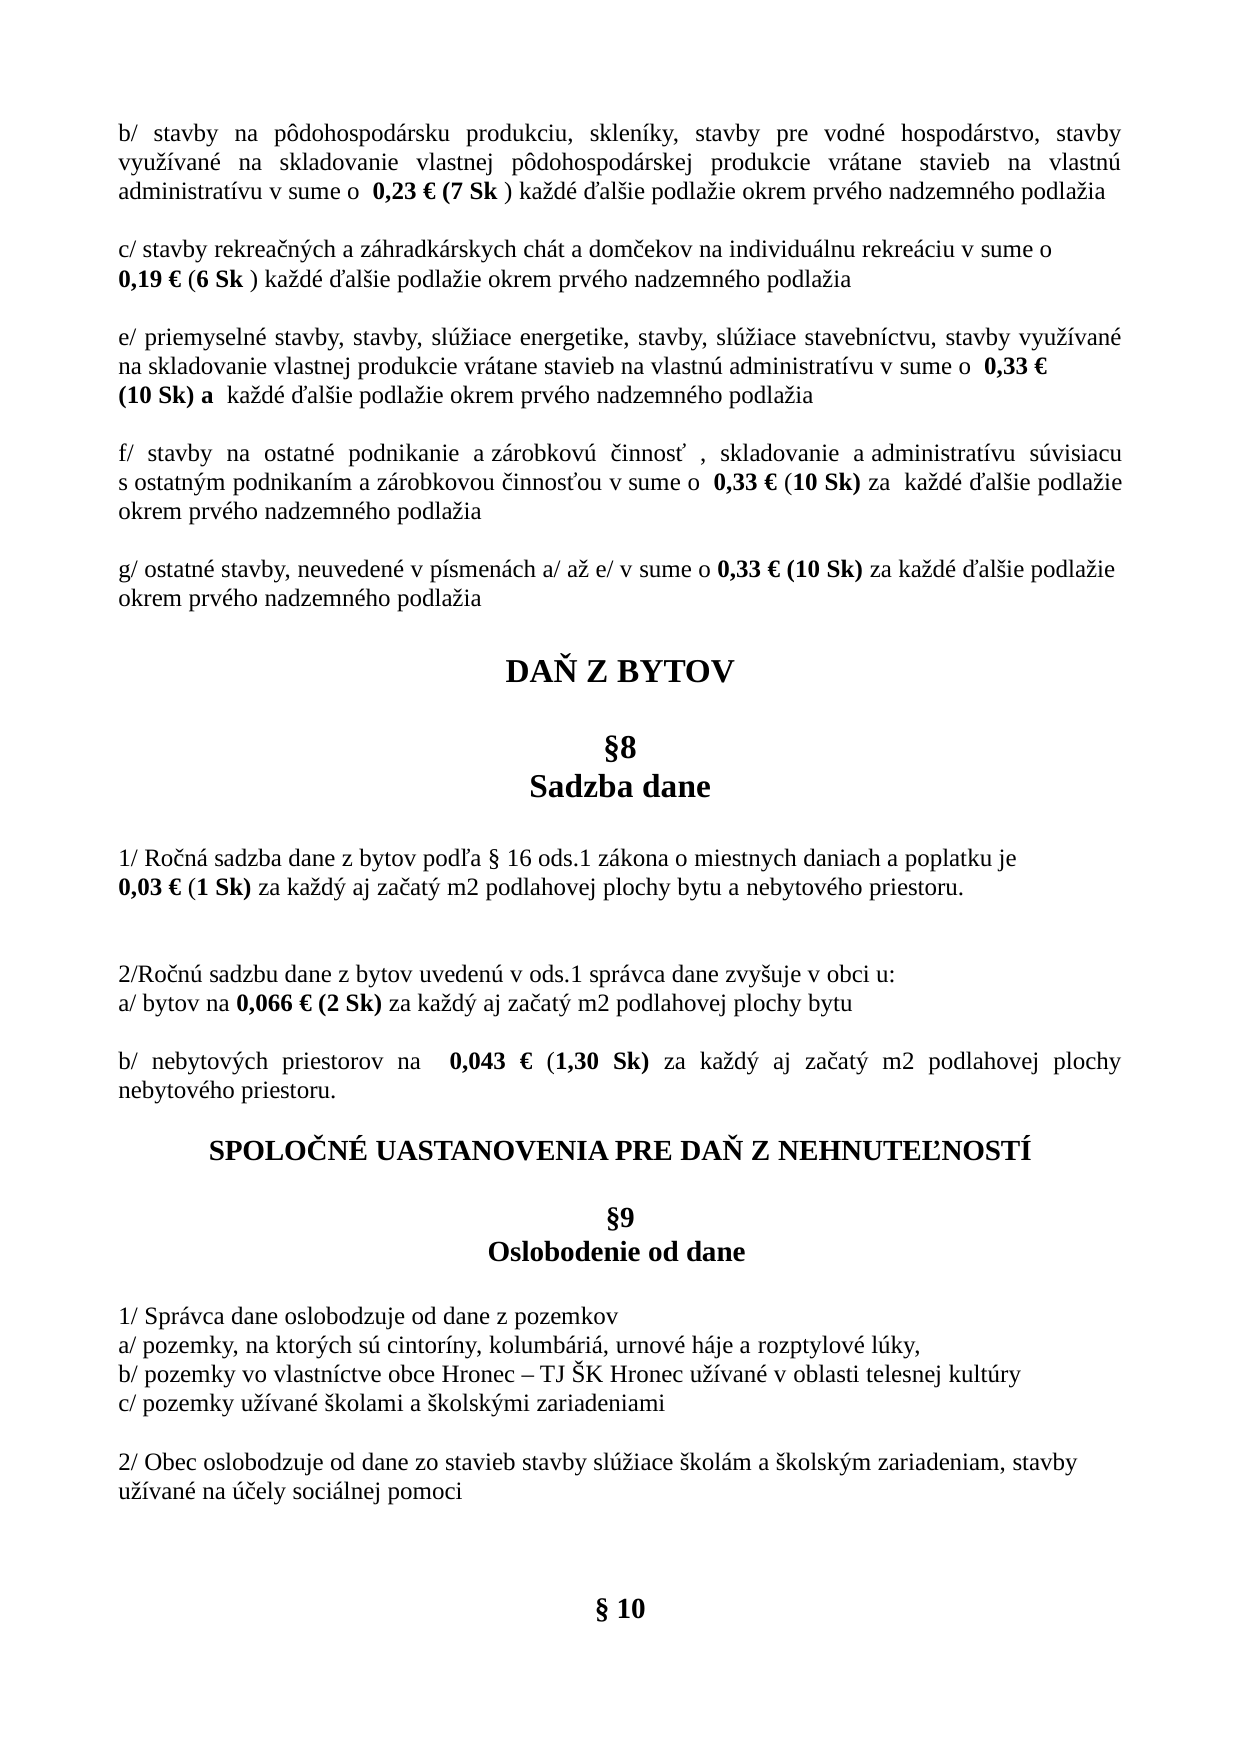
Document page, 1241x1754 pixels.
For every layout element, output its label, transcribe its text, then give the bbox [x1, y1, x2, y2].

text 1/ Ročná sadzba dane z bytov podľa § 16 ods.1 zákona o miestnych daniach a poplatku je [118, 843, 1122, 872]
text c/ pozemky užívané školami a školskými zariadeniami [118, 1388, 1122, 1417]
text 0,03 € (1 Sk) za každý aj začatý m2 podlahovej plochy bytu a nebytového priestoru. [118, 872, 1122, 901]
text Sadzba dane [118, 766, 1122, 804]
text § 10 [118, 1592, 1122, 1625]
text 0,19 € (6 Sk ) každé ďalšie podlažie okrem prvého nadzemného podlažia [118, 263, 1122, 292]
text b/ pozemky vo vlastníctve obce Hronec – TJ ŠK Hronec užívané v oblasti telesnej kultúry [118, 1359, 1122, 1388]
text §9 [118, 1201, 1122, 1234]
text (10 Sk) a každé ďalšie podlažie okrem prvého nadzemného podlažia [118, 380, 1122, 409]
text a/ pozemky, na ktorých sú cintoríny, kolumbáriá, urnové háje a rozptylové lúky, [118, 1330, 1122, 1359]
text SPOLOČNÉ UASTANOVENIA PRE DAŇ Z NEHNUTEĽNOSTÍ [118, 1133, 1122, 1167]
text b/ nebytových priestorov na 0,043 € (1,30 Sk) za každý aj začatý m2 podlahovej plochy nebytového priestoru. [118, 1046, 1122, 1104]
text DAŇ Z BYTOV [118, 651, 1122, 689]
text b/ stavby na pôdohospodársku produkciu, skleníky, stavby pre vodné hospodárstvo, stavby využívané na skladovanie vlastnej pôdohospodárskej produkcie vrátane stavieb na vlastnú administratívu v sume o 0,23 € (7 Sk ) každé ďalšie podlažie okrem prvého nadzemného podlažia [118, 118, 1122, 205]
text Oslobodenie od dane [118, 1234, 1122, 1268]
text 2/Ročnú sadzbu dane z bytov uvedenú v ods.1 správca dane zvyšuje v obci u: [118, 959, 1122, 988]
text 2/ Obec oslobodzuje od dane zo stavieb stavby slúžiace školám a školským zariadeniam, stavby užívané na účely sociálnej pomoci [118, 1446, 1122, 1504]
text g/ ostatné stavby, neuvedené v písmenách a/ až e/ v sume o 0,33 € (10 Sk) za každé ďalšie podlažie okrem prvého nadzemného podlažia [118, 554, 1122, 612]
text 1/ Správca dane oslobodzuje od dane z pozemkov [118, 1301, 1122, 1330]
text c/ stavby rekreačných a záhradkárskych chát a domčekov na individuálnu rekreáciu v sume o [118, 234, 1122, 263]
text e/ priemyselné stavby, stavby, slúžiace energetike, stavby, slúžiace stavebníctvu, stavby využívané na skladovanie vlastnej produkcie vrátane stavieb na vlastnú administratívu v sume o 0,33 € [118, 322, 1122, 380]
text f/ stavby na ostatné podnikanie a zárobkovú činnosť , skladovanie a administratívu súvisiacu s ostatným podnikaním a zárobkovou činnosťou v sume o 0,33 € (10 Sk) za každé ďalšie podlažie okrem prvého nadzemného podlažia [118, 438, 1122, 525]
text a/ bytov na 0,066 € (2 Sk) za každý aj začatý m2 podlahovej plochy bytu [118, 988, 1122, 1017]
text §8 [118, 727, 1122, 766]
